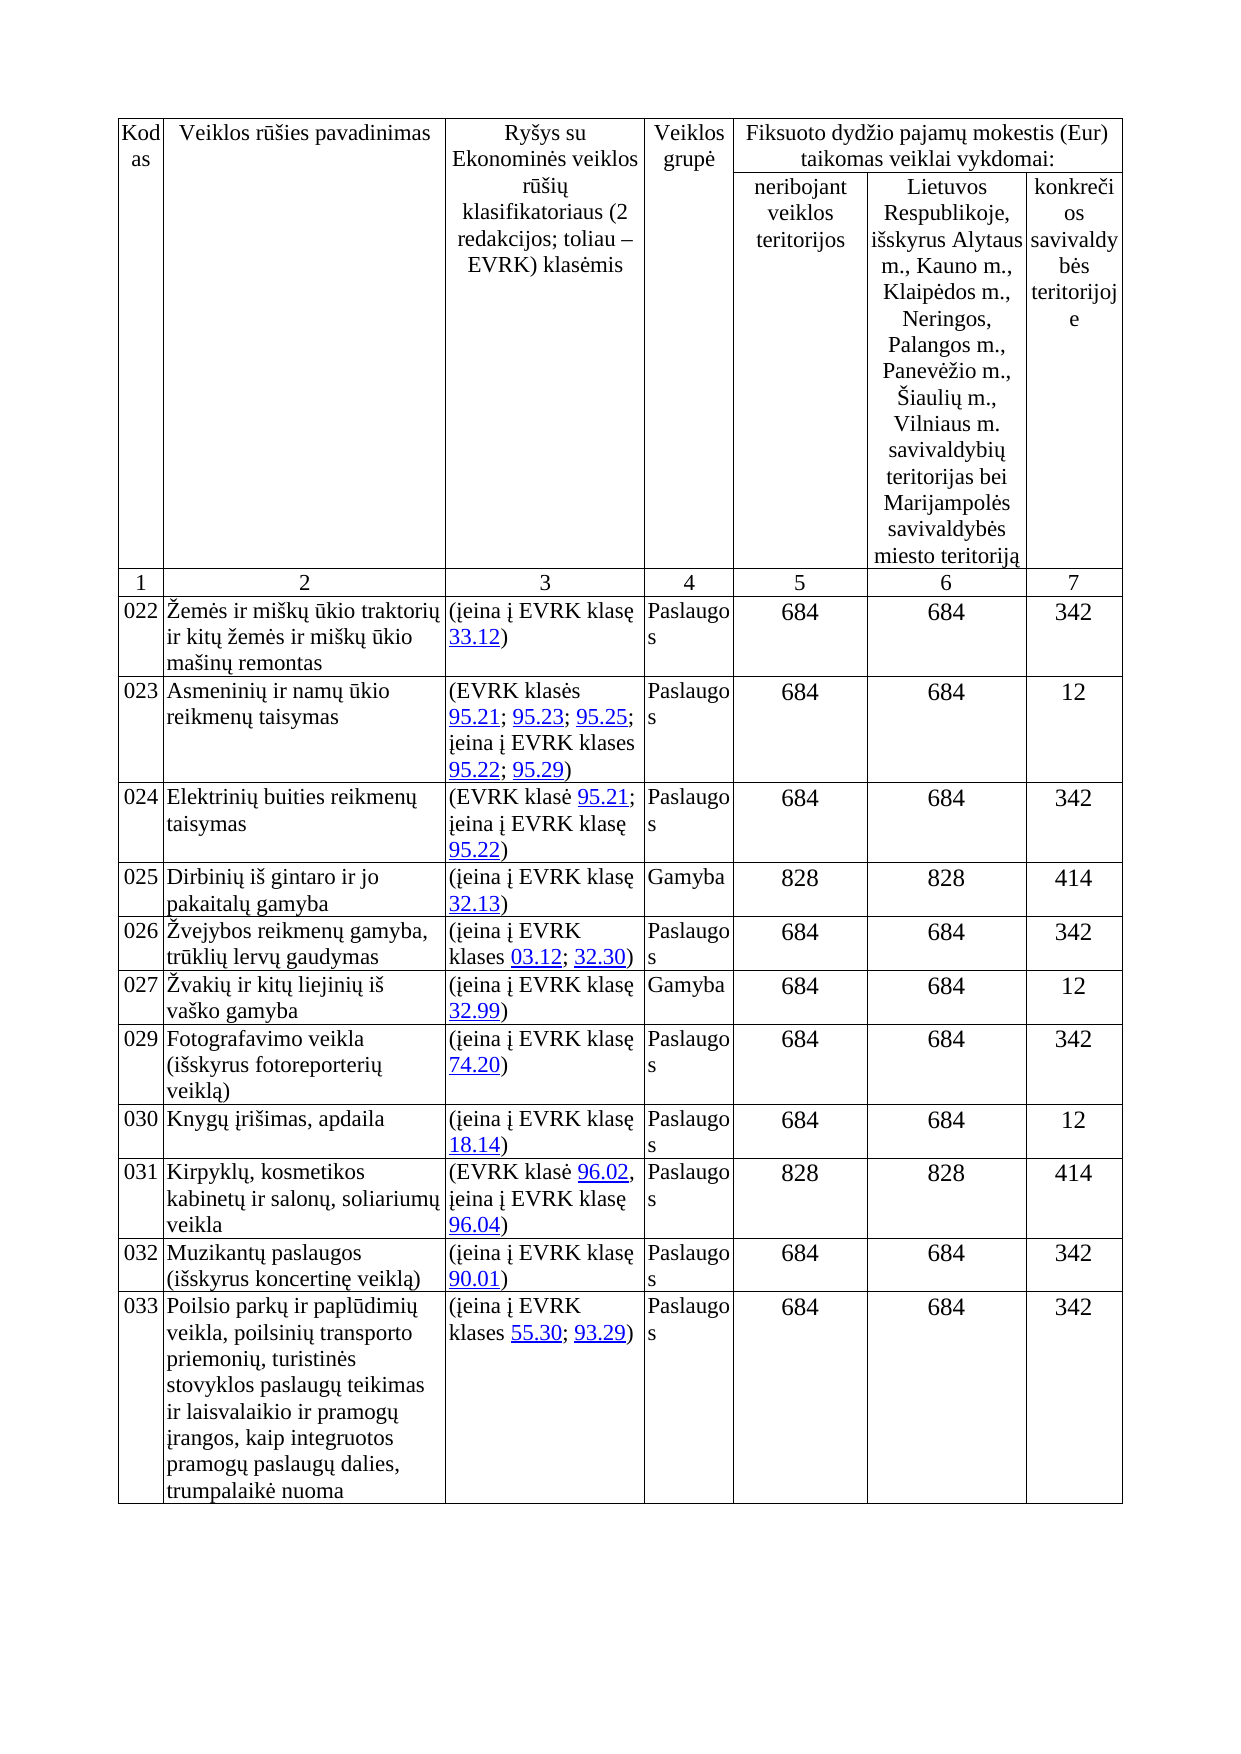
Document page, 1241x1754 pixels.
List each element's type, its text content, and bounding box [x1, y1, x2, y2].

table_cell neribojant veiklos teritorijos [734, 173, 867, 568]
table_cell Muzikantų paslaugos (išskyrus koncertinę veiklą) [164, 1239, 445, 1291]
table_cell Paslaugos [645, 1292, 733, 1503]
table_cell Paslaugos [645, 1025, 733, 1104]
table_cell Lietuvos Respublikoje, išskyrus Alytaus m., Kauno m., Klaipėdos m., Neringos, Palangos m., Panevėžio m., Šiaulių m., Vilniaus m. savivaldybių teritorijas bei Marijampolės savivaldybės miesto teritoriją [868, 173, 1026, 568]
table_cell 414 [1027, 1159, 1122, 1237]
table_cell 3 [446, 569, 644, 596]
table_cell Knygų įrišimas, apdaila [164, 1105, 445, 1157]
table_cell 342 [1027, 1025, 1122, 1104]
table_cell 025 [119, 863, 163, 916]
table_cell Dirbinių iš gintaro ir jo pakaitalų gamyba [164, 863, 445, 916]
table_cell Paslaugos [645, 1159, 733, 1237]
table_cell 6 [868, 569, 1026, 596]
table_cell 023 [119, 677, 163, 782]
table_cell 342 [1027, 783, 1122, 862]
table_cell 684 [868, 1292, 1026, 1503]
table_cell Asmeninių ir namų ūkio reikmenų taisymas [164, 677, 445, 782]
table_cell 684 [868, 597, 1026, 676]
table_cell 12 [1027, 1105, 1122, 1157]
table_header Veiklos rūšies pavadinimas [164, 119, 445, 568]
table_cell Paslaugos [645, 677, 733, 782]
table_cell Žvakių ir kitų liejinių iš vaško gamyba [164, 971, 445, 1023]
table_cell (įeina į EVRK klasę 90.01) [446, 1239, 644, 1291]
table_cell (įeina į EVRK klasę 32.13) [446, 863, 644, 916]
table_cell Paslaugos [645, 1239, 733, 1291]
table_cell 342 [1027, 917, 1122, 970]
table_cell 024 [119, 783, 163, 862]
table_cell Poilsio parkų ir paplūdimių veikla, poilsinių transporto priemonių, turistinės stovyklos paslaugų teikimas ir laisvalaikio ir pramogų įrangos, kaip integruotos pramogų paslaugų dalies, trumpalaikė nuoma [164, 1292, 445, 1503]
table_cell 684 [868, 1105, 1026, 1157]
table_cell 828 [734, 1159, 867, 1237]
table_cell (įeina į EVRK klases 03.12; 32.30) [446, 917, 644, 970]
table_cell 1 [119, 569, 163, 596]
table_cell 022 [119, 597, 163, 676]
table_cell 342 [1027, 1292, 1122, 1503]
table_cell 342 [1027, 597, 1122, 676]
table_cell 684 [734, 917, 867, 970]
table_cell Fotografavimo veikla (išskyrus fotoreporterių veiklą) [164, 1025, 445, 1104]
table_cell Paslaugos [645, 783, 733, 862]
table_cell 684 [868, 677, 1026, 782]
table_cell 5 [734, 569, 867, 596]
table_cell 033 [119, 1292, 163, 1503]
table_cell 026 [119, 917, 163, 970]
table_cell Gamyba [645, 971, 733, 1023]
table_cell Kirpyklų, kosmetikos kabinetų ir salonų, soliariumų veikla [164, 1159, 445, 1237]
table_cell 684 [734, 1025, 867, 1104]
table_cell 030 [119, 1105, 163, 1157]
table_cell 684 [734, 971, 867, 1023]
table_cell 684 [868, 1239, 1026, 1291]
table_cell 031 [119, 1159, 163, 1237]
table_cell 684 [734, 1239, 867, 1291]
table_cell 032 [119, 1239, 163, 1291]
table_cell 684 [734, 677, 867, 782]
table_cell 684 [734, 1292, 867, 1503]
table_cell (EVRK klasė 95.21; įeina į EVRK klasę 95.22) [446, 783, 644, 862]
table_cell 7 [1027, 569, 1122, 596]
table_cell 342 [1027, 1239, 1122, 1291]
table_cell (įeina į EVRK klases 55.30; 93.29) [446, 1292, 644, 1503]
table_cell 684 [734, 1105, 867, 1157]
table_cell (įeina į EVRK klasę 18.14) [446, 1105, 644, 1157]
table_cell 684 [734, 597, 867, 676]
table_cell 029 [119, 1025, 163, 1104]
table_cell 12 [1027, 971, 1122, 1023]
table_cell Žvejybos reikmenų gamyba, trūklių lervų gaudymas [164, 917, 445, 970]
table_cell (EVRK klasė 96.02, įeina į EVRK klasę 96.04) [446, 1159, 644, 1237]
table_cell 828 [734, 863, 867, 916]
table_cell 2 [164, 569, 445, 596]
table_cell Paslaugos [645, 1105, 733, 1157]
table_cell Gamyba [645, 863, 733, 916]
table_cell (įeina į EVRK klasę 32.99) [446, 971, 644, 1023]
table_cell (įeina į EVRK klasę 74.20) [446, 1025, 644, 1104]
table_cell (įeina į EVRK klasę 33.12) [446, 597, 644, 676]
table_cell 684 [868, 971, 1026, 1023]
table_cell Paslaugos [645, 917, 733, 970]
table_cell 12 [1027, 677, 1122, 782]
table_header Fiksuoto dydžio pajamų mokestis (Eur) taikomas veiklai vykdomai: [734, 119, 1122, 172]
table_cell 4 [645, 569, 733, 596]
table_cell Žemės ir miškų ūkio traktorių ir kitų žemės ir miškų ūkio mašinų remontas [164, 597, 445, 676]
table_cell 684 [868, 783, 1026, 862]
table_cell 828 [868, 863, 1026, 916]
table_cell (EVRK klasės 95.21; 95.23; 95.25; įeina į EVRK klases 95.22; 95.29) [446, 677, 644, 782]
table_cell 828 [868, 1159, 1026, 1237]
table_cell Elektrinių buities reikmenų taisymas [164, 783, 445, 862]
table_cell 027 [119, 971, 163, 1023]
table_header Ryšys su Ekonominės veiklos rūšių klasifikatoriaus (2 redakcijos; toliau – EVRK) klasėmis [446, 119, 644, 568]
table_cell 684 [734, 783, 867, 862]
table_cell 684 [868, 917, 1026, 970]
table_header Veiklos grupė [645, 119, 733, 568]
table_cell 684 [868, 1025, 1026, 1104]
table_cell 414 [1027, 863, 1122, 916]
table_cell konkrečios savivaldybės teritorijoje [1027, 173, 1122, 568]
table_cell Paslaugos [645, 597, 733, 676]
table_header Kodas [119, 119, 163, 568]
